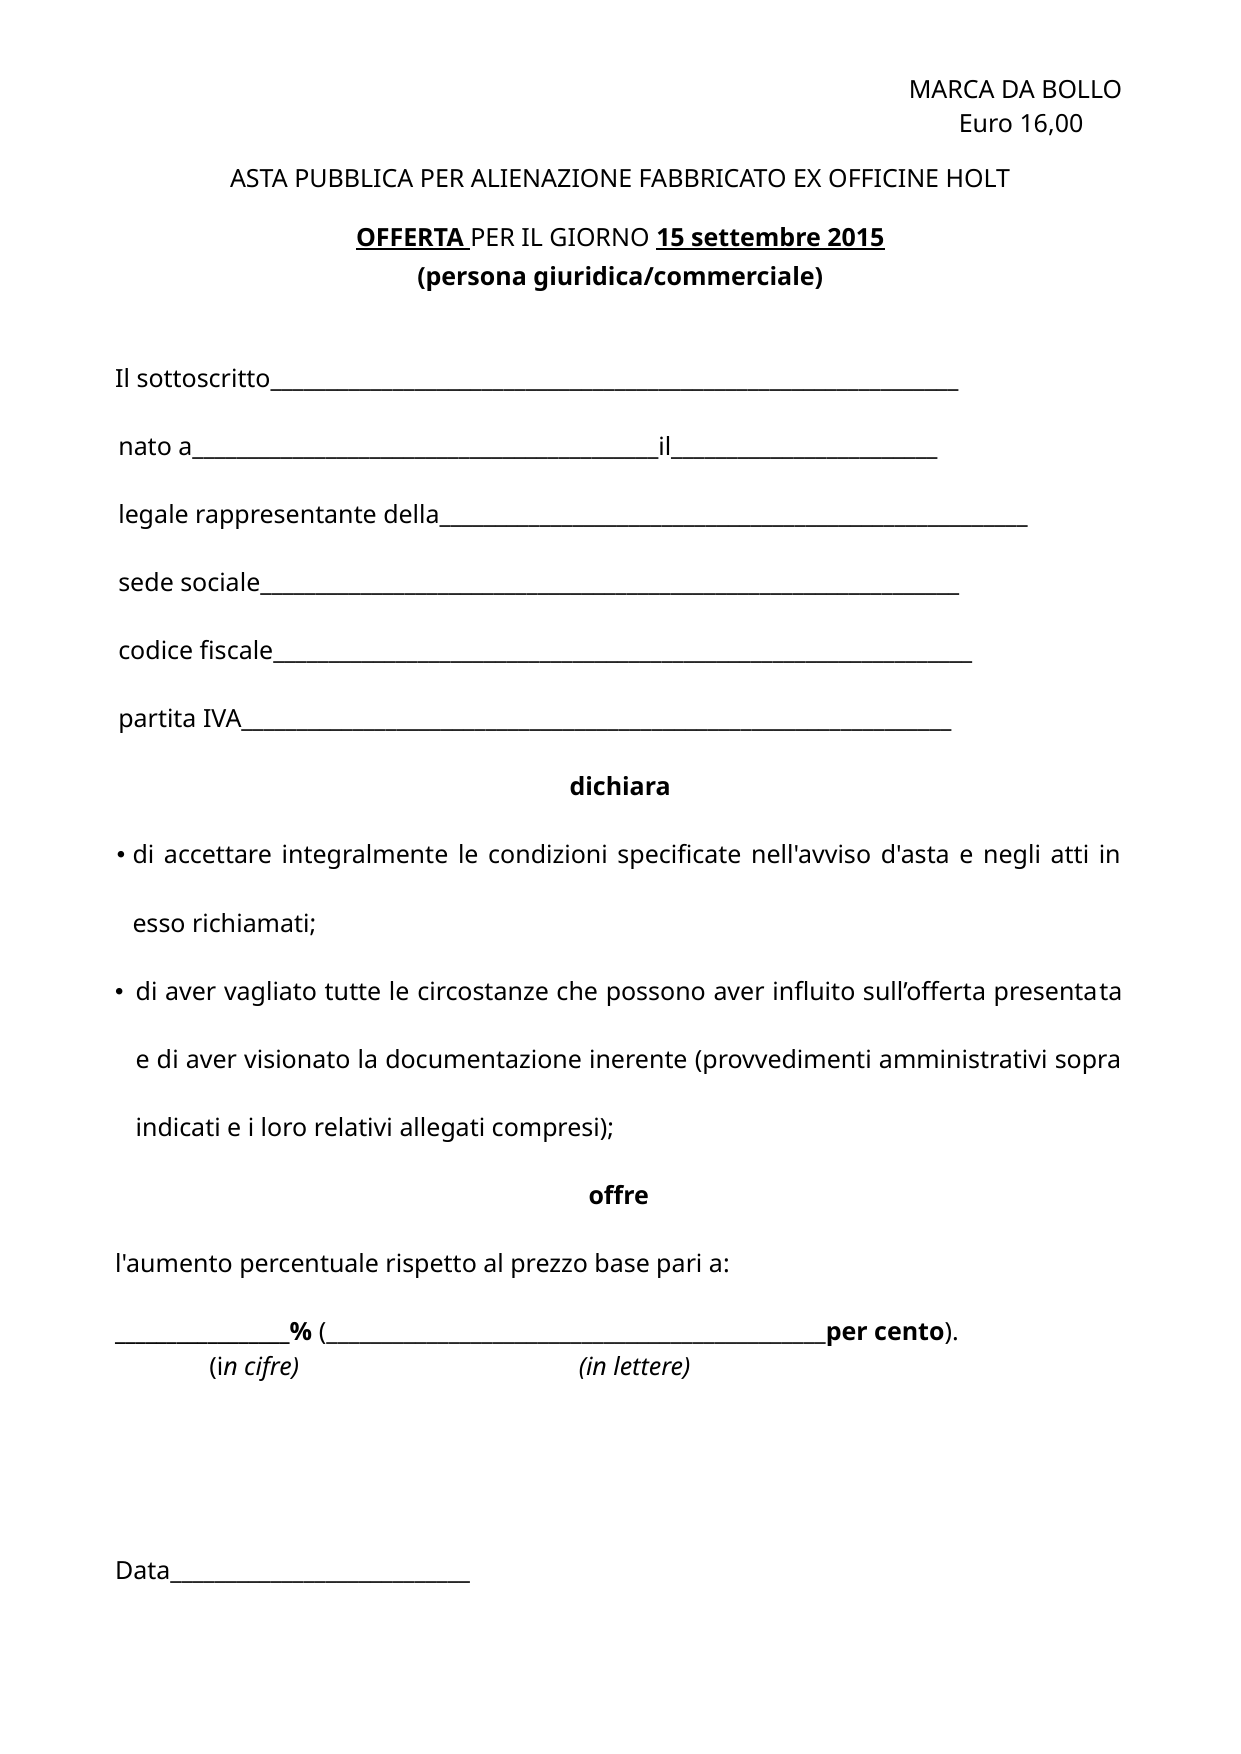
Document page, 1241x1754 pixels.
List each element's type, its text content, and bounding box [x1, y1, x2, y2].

list di aver vagliato tutte le circostanze che possono aver influito sull’offerta presentata e di aver visionato la documentazione inerente (provvedimenti amministrativi sopra indicati e i loro relativi allegati compresi); [115, 973, 1122, 1144]
text ASTA PUBBLICA PER ALIENAZIONE FABBRICATO EX OFFICINE HOLT [118, 140, 1122, 199]
text (in cifre) (in lettere) [115, 1348, 1122, 1382]
text offre [115, 1178, 1122, 1212]
text legale rappresentante della_____________________________________________________ [118, 497, 1122, 531]
text MARCA DA BOLLO [118, 72, 1122, 106]
text (persona giuridica/commerciale) [118, 258, 1122, 292]
text Data___________________________ [115, 1552, 1122, 1587]
text dichiara [118, 769, 1122, 803]
text Euro 16,00 [118, 106, 1122, 140]
text OFFERTA PER IL GIORNO 15 settembre 2015 [118, 199, 1122, 258]
text codice fiscale_______________________________________________________________ [118, 633, 1122, 667]
text _________________% (_____________________________________________per cento). [115, 1314, 1122, 1348]
text l'aumento percentuale rispetto al prezzo base pari a: [115, 1246, 1122, 1280]
text Il sottoscritto______________________________________________________________ [115, 360, 1122, 394]
text nato a__________________________________________il________________________ [118, 428, 1122, 462]
list di accettare integralmente le condizioni specificate nell'avviso d'asta e negli atti in esso richiamati; [117, 837, 1122, 939]
text sede sociale_______________________________________________________________ [118, 565, 1122, 599]
text partita IVA________________________________________________________________ [118, 701, 1122, 735]
